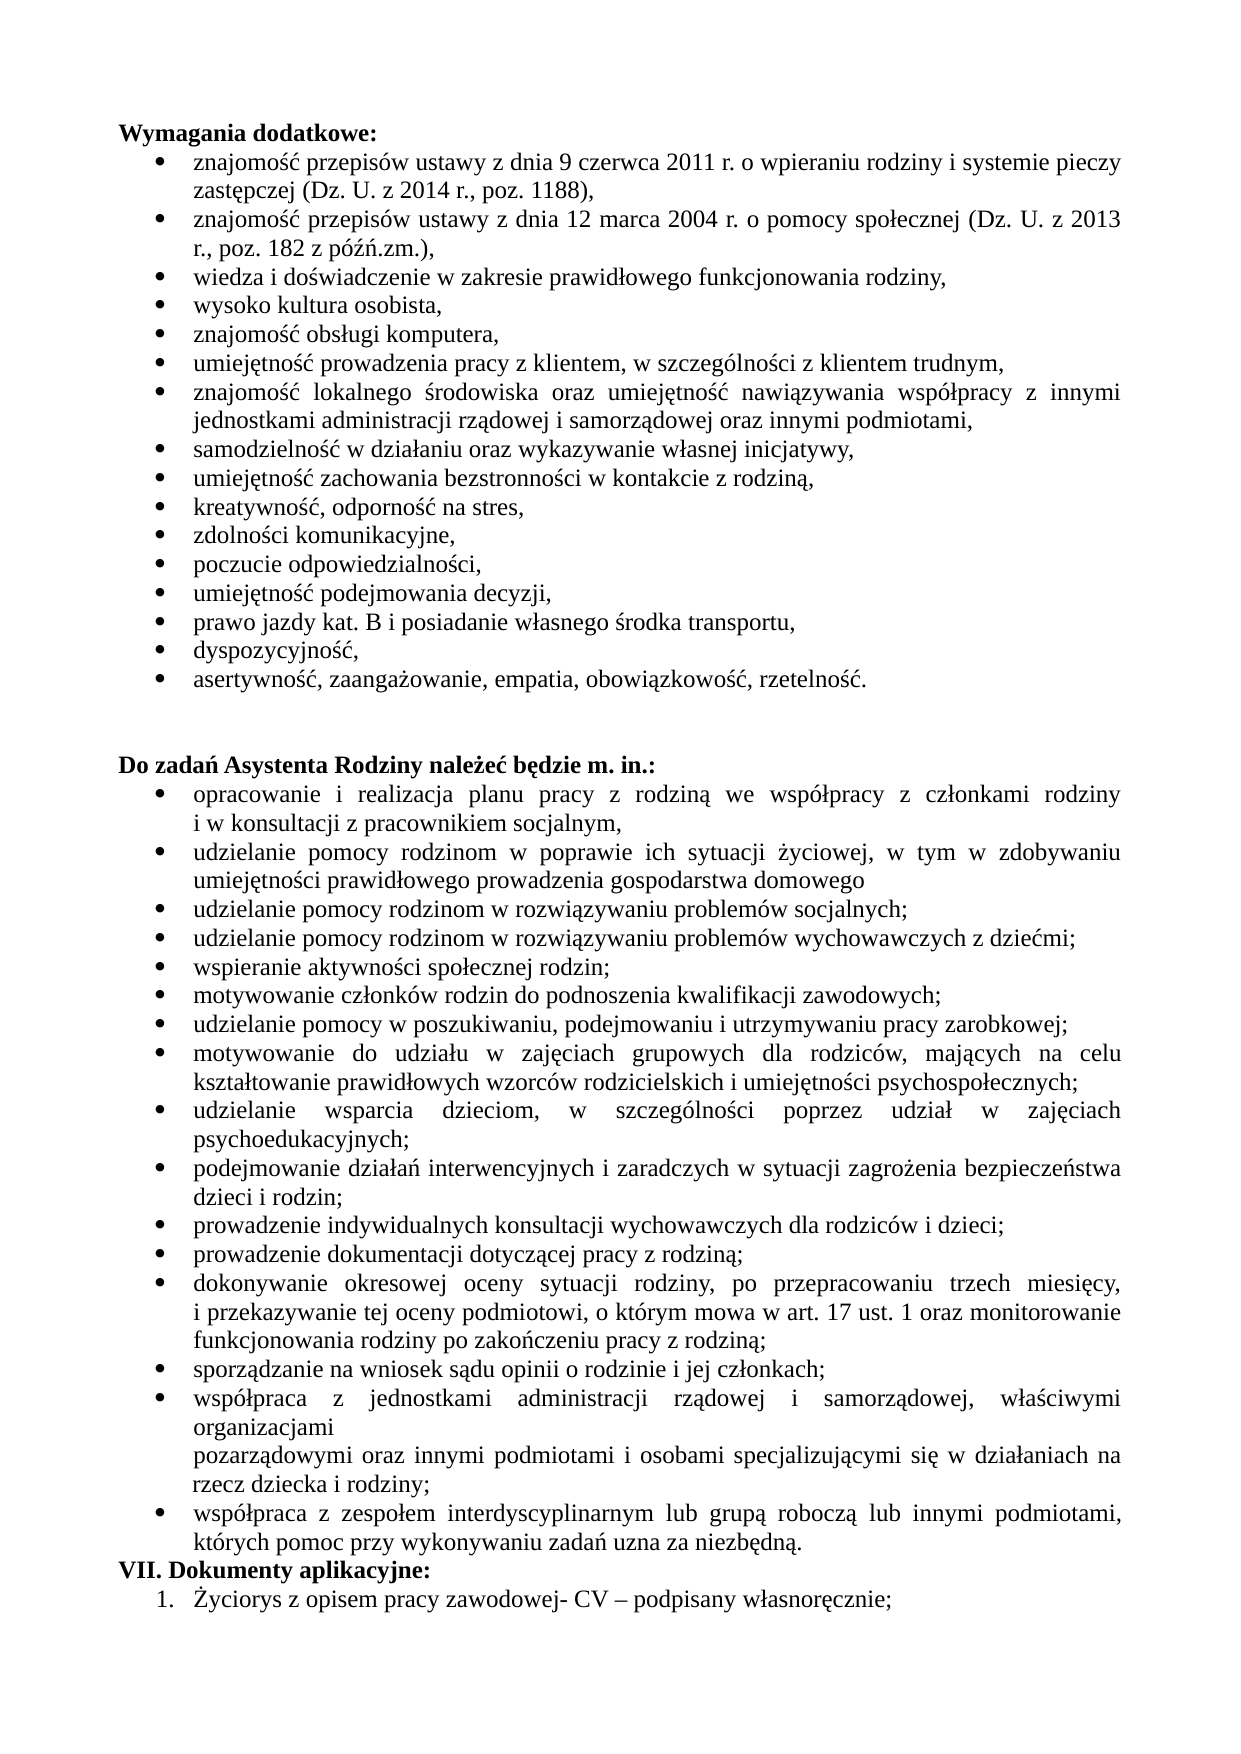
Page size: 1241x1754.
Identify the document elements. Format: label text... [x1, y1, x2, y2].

list znajomość przepisów ustawy z dnia 9 czerwca 2011 r. o wpieraniu rodziny i systemie pieczy zastępczej (Dz. U. z 2014 r., poz. 1188), [156, 147, 1122, 204]
list poczucie odpowiedzialności, [156, 549, 1122, 578]
list podejmowanie działań interwencyjnych i zaradczych w sytuacji zagrożenia bezpieczeństwa dzieci i rodzin; [156, 1153, 1122, 1211]
list dokonywanie okresowej oceny sytuacji rodziny, po przepracowaniu trzech miesięcy, i przekazywanie tej oceny podmiotowi, o którym mowa w art. 17 ust. 1 oraz monitorowanie funkcjonowania rodziny po zakończeniu pracy z rodziną; [156, 1268, 1122, 1354]
text Wymagania dodatkowe: [118, 118, 1122, 147]
list motywowanie członków rodzin do podnoszenia kwalifikacji zawodowych; [156, 981, 1122, 1009]
text Do zadań Asystenta Rodziny należeć będzie m. in.: [118, 751, 1122, 779]
list asertywność, zaangażowanie, empatia, obowiązkowość, rzetelność. [156, 664, 1122, 693]
text VII. Dokumenty aplikacyjne: [118, 1556, 1122, 1584]
list zdolności komunikacyjne, [156, 521, 1122, 549]
list wysoko kultura osobista, [156, 291, 1122, 319]
list współpraca z jednostkami administracji rządowej i samorządowej, właściwymi organizacjami [156, 1383, 1122, 1441]
text pozarządowymi oraz innymi podmiotami i osobami specjalizującymi się w działaniach na rzecz dziecka i rodziny; [192, 1441, 1122, 1498]
list sporządzanie na wniosek sądu opinii o rodzinie i jej członkach; [156, 1354, 1122, 1383]
list prowadzenie dokumentacji dotyczącej pracy z rodziną; [156, 1239, 1122, 1268]
list znajomość przepisów ustawy z dnia 12 marca 2004 r. o pomocy społecznej (Dz. U. z 2013 r., poz. 182 z późń.zm.), [156, 204, 1122, 262]
list umiejętność zachowania bezstronności w kontakcie z rodziną, [156, 463, 1122, 492]
list udzielanie wsparcia dzieciom, w szczególności poprzez udział w zajęciach psychoedukacyjnych; [156, 1096, 1122, 1153]
list kreatywność, odporność na stres, [156, 492, 1122, 521]
list udzielanie pomocy rodzinom w poprawie ich sytuacji życiowej, w tym w zdobywaniu umiejętności prawidłowego prowadzenia gospodarstwa domowego [156, 837, 1122, 894]
list wspieranie aktywności społecznej rodzin; [156, 952, 1122, 981]
list udzielanie pomocy w poszukiwaniu, podejmowaniu i utrzymywaniu pracy zarobkowej; [156, 1009, 1122, 1038]
list Życiorys z opisem pracy zawodowej- CV – podpisany własnoręcznie; [156, 1584, 1122, 1613]
list udzielanie pomocy rodzinom w rozwiązywaniu problemów socjalnych; [156, 894, 1122, 923]
list opracowanie i realizacja planu pracy z rodziną we współpracy z członkami rodziny i w konsultacji z pracownikiem socjalnym, [156, 779, 1122, 837]
list znajomość obsługi komputera, [156, 319, 1122, 348]
list prawo jazdy kat. B i posiadanie własnego środka transportu, [156, 607, 1122, 636]
list umiejętność podejmowania decyzji, [156, 578, 1122, 607]
list wiedza i doświadczenie w zakresie prawidłowego funkcjonowania rodziny, [156, 262, 1122, 291]
list dyspozycyjność, [156, 636, 1122, 664]
list motywowanie do udziału w zajęciach grupowych dla rodziców, mających na celu kształtowanie prawidłowych wzorców rodzicielskich i umiejętności psychospołecznych; [156, 1038, 1122, 1096]
list współpraca z zespołem interdyscyplinarnym lub grupą roboczą lub innymi podmiotami, których pomoc przy wykonywaniu zadań uzna za niezbędną. [156, 1498, 1122, 1556]
list samodzielność w działaniu oraz wykazywanie własnej inicjatywy, [156, 434, 1122, 463]
list udzielanie pomocy rodzinom w rozwiązywaniu problemów wychowawczych z dziećmi; [156, 923, 1122, 952]
list prowadzenie indywidualnych konsultacji wychowawczych dla rodziców i dzieci; [156, 1211, 1122, 1239]
list umiejętność prowadzenia pracy z klientem, w szczególności z klientem trudnym, [156, 348, 1122, 377]
list znajomość lokalnego środowiska oraz umiejętność nawiązywania współpracy z innymi jednostkami administracji rządowej i samorządowej oraz innymi podmiotami, [156, 377, 1122, 434]
